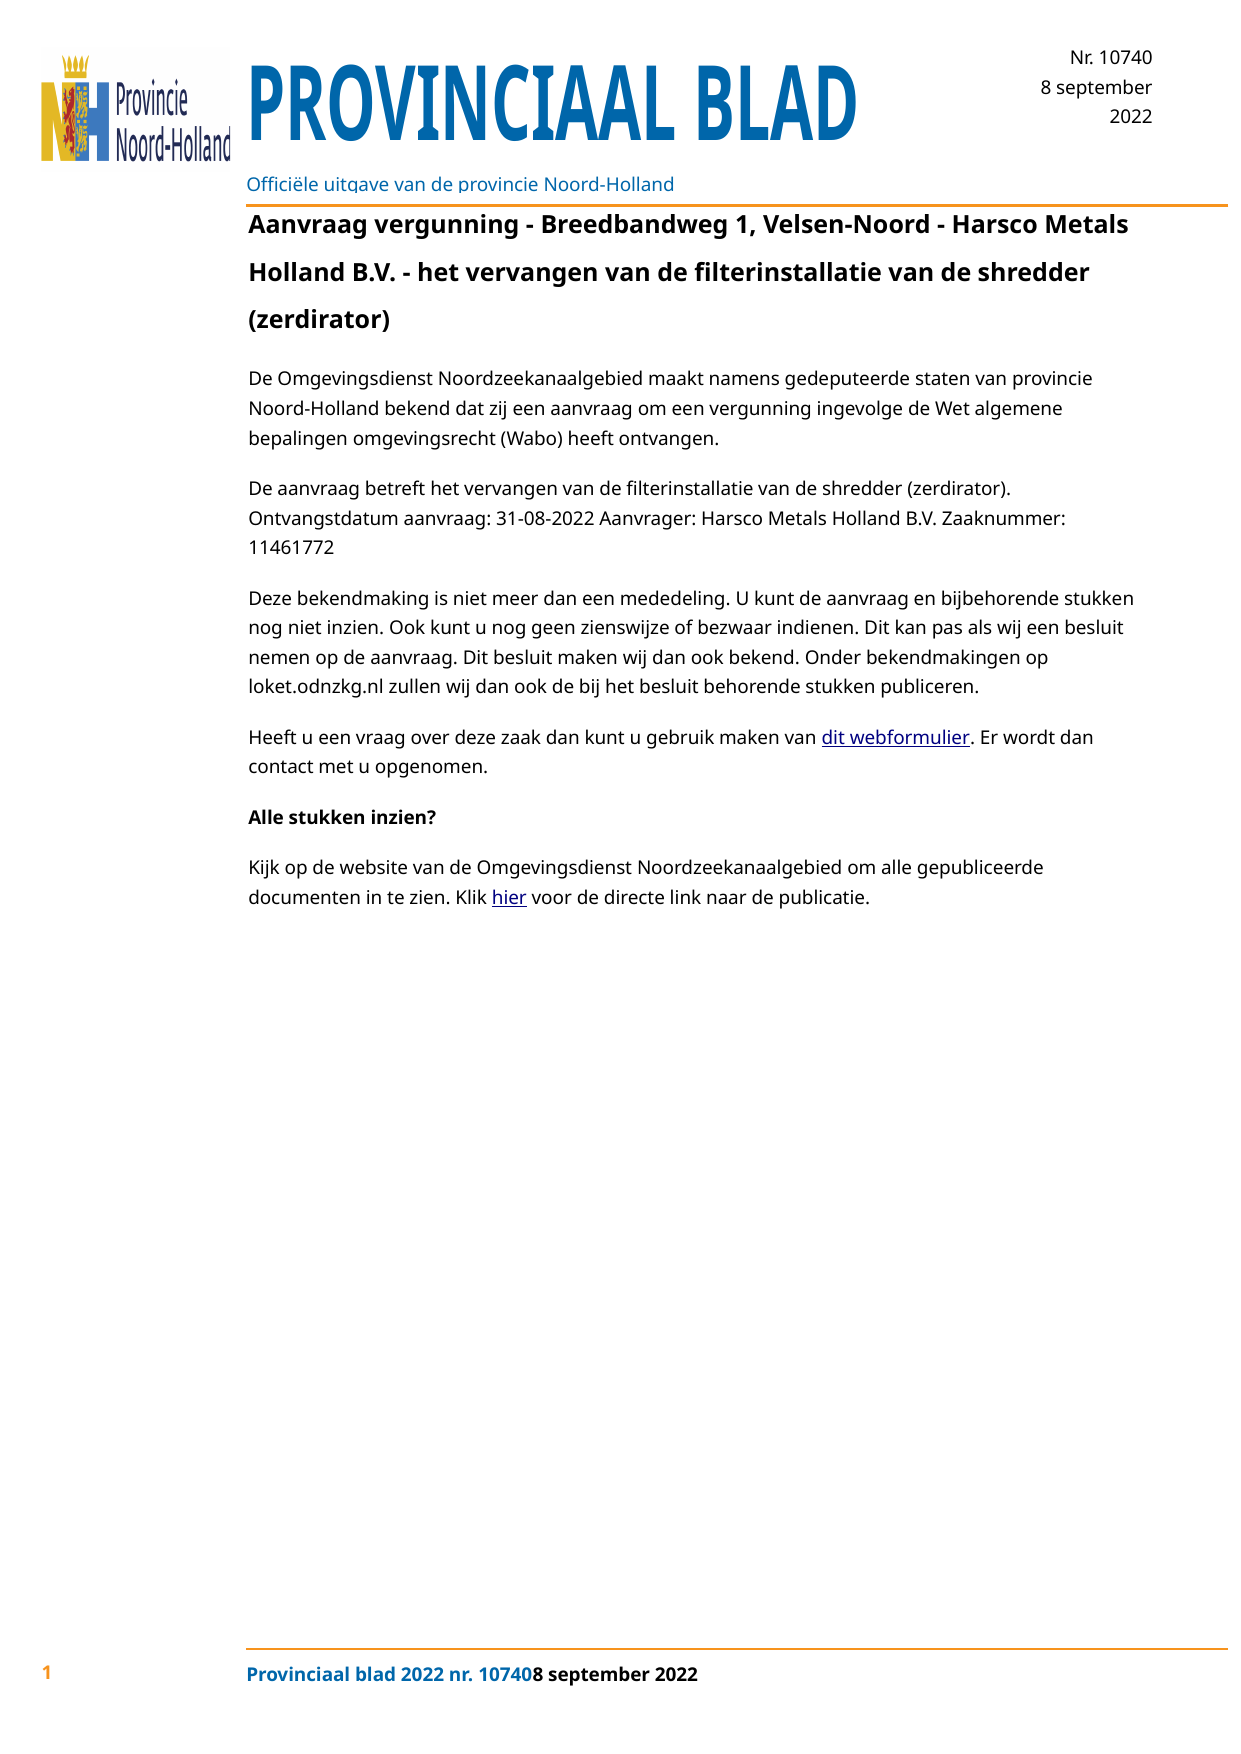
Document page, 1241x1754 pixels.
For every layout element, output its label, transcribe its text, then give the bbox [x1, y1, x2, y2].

text Aanvraag vergunning - Breedbandweg 1, Velsen-Noord - Harsco Metals Holland B.V. - het vervangen van de filterinstallatie van de shredder (zerdirator) [248, 207, 1152, 336]
text De Omgevingsdienst Noordzeekanaalgebied maakt namens gedeputeerde staten van provincie Noord-Holland bekend dat zij een aanvraag om een vergunning ingevolge de Wet algemene bepalingen omgevingsrecht (Wabo) heeft ontvangen. [248, 366, 1152, 450]
text Kijk op de website van de Omgevingsdienst Noordzeekanaalgebied om alle gepubliceerde documenten in te zien. Klik hier voor de directe link naar de publicatie. [248, 854, 1152, 909]
text Deze bekendmaking is niet meer dan een mededeling. U kunt de aanvraag en bijbehorende stukken nog niet inzien. Ook kunt u nog geen zienswijze of bezwaar indienen. Dit kan pas als wij een besluit nemen op de aanvraag. Dit besluit maken wij dan ook bekend. Onder bekendmakingen op loket.odnzkg.nl zullen wij dan ook de bij het besluit behorende stukken publiceren. [248, 585, 1152, 699]
text Alle stukken inzien? [248, 804, 1152, 829]
text De aanvraag betreft het vervangen van de filterinstallatie van de shredder (zerdirator). Ontvangstdatum aanvraag: 31-08-2022 Aanvrager: Harsco Metals Holland B.V. Zaaknummer: 11461772 [248, 475, 1152, 560]
text Heeft u een vraag over deze zaak dan kunt u gebruik maken van dit webformulier. Er wordt dan contact met u opgenomen. [248, 724, 1152, 779]
picture [41, 47, 231, 172]
